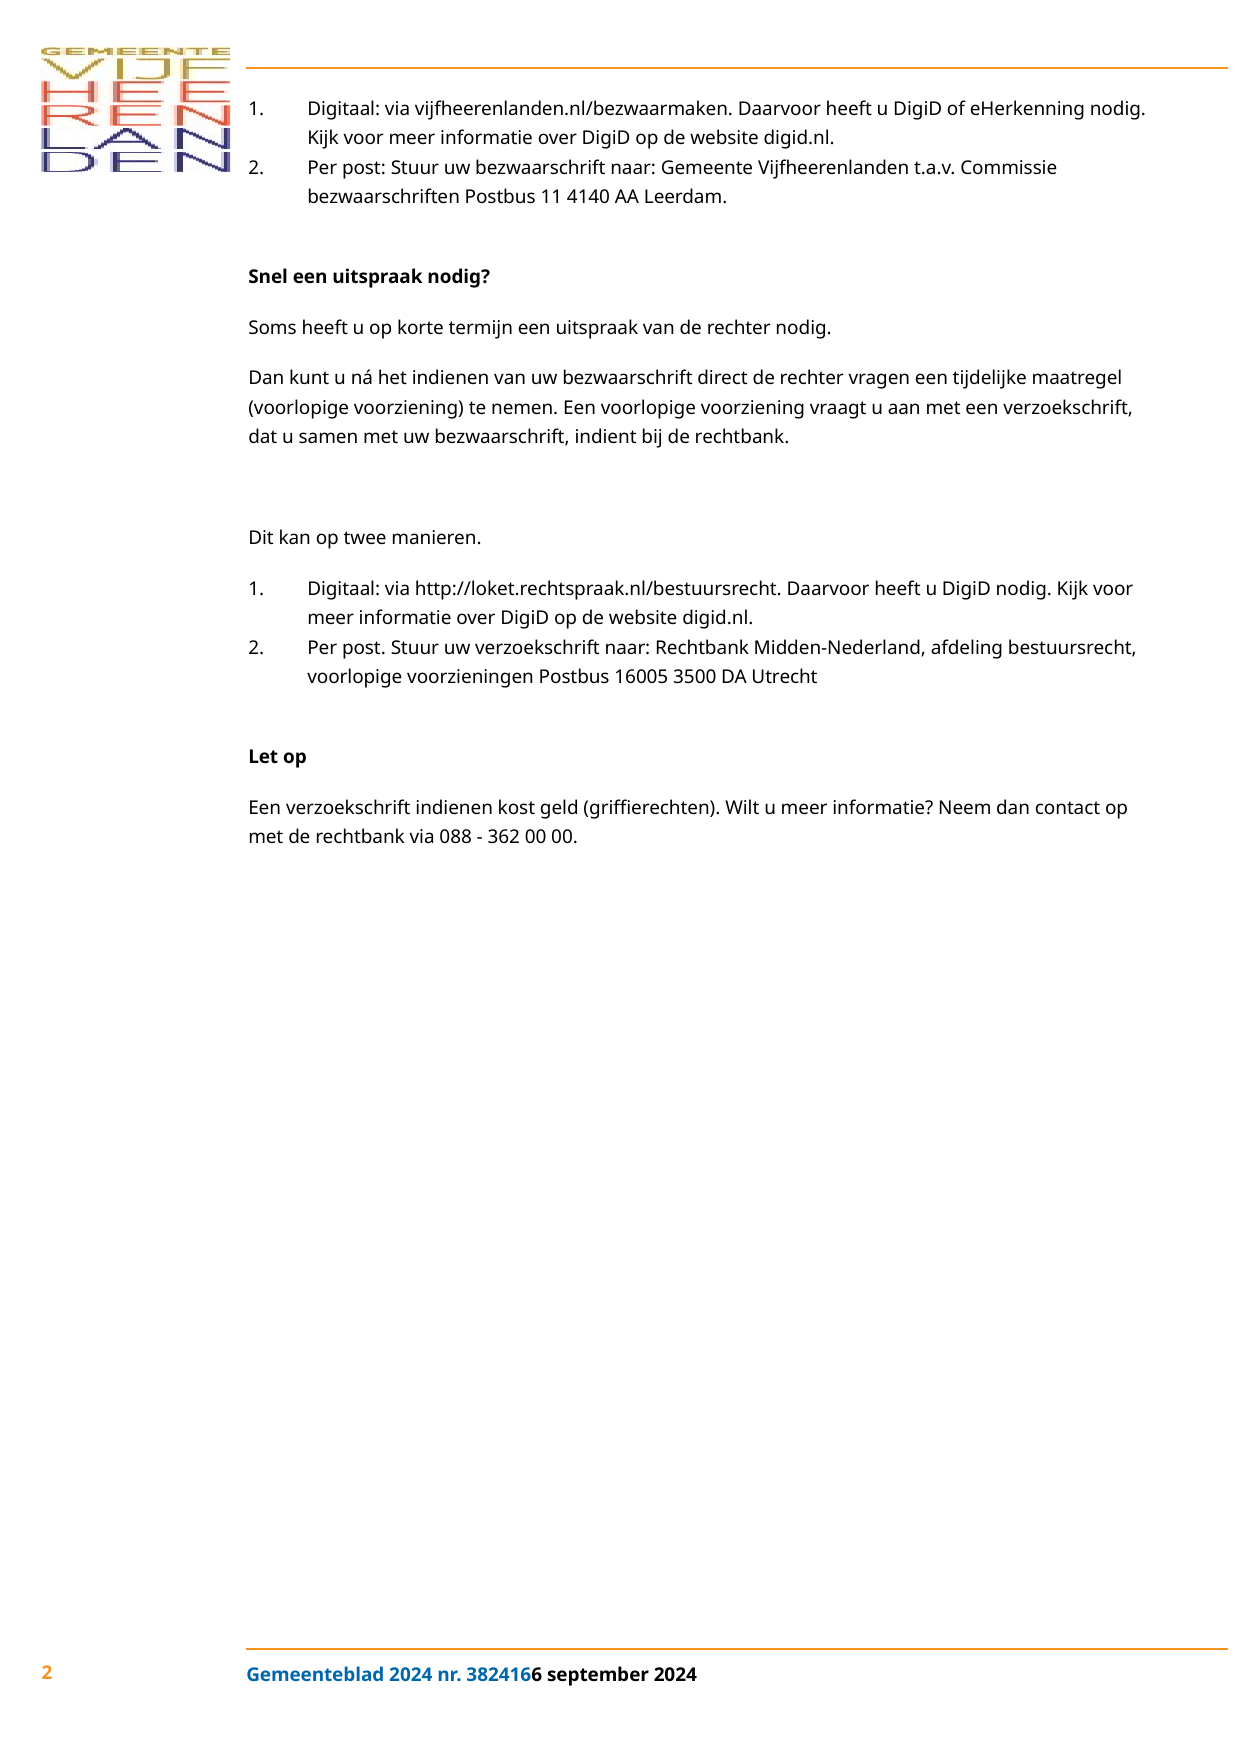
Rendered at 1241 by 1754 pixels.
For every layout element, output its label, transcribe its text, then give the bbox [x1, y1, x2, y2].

list Per post. Stuur uw verzoekschrift naar: Rechtbank Midden-Nederland, afdeling bestuursrecht, voorlopige voorzieningen Postbus 16005 3500 DA Utrecht [248, 634, 1152, 689]
text Soms heeft u op korte termijn een uitspraak van de rechter nodig. [248, 314, 1152, 340]
picture [41, 47, 231, 172]
list Digitaal: via http://loket.rechtspraak.nl/bestuursrecht. Daarvoor heeft u DigiD nodig. Kijk voor meer informatie over DigiD op de website digid.nl. [248, 575, 1152, 630]
text Dit kan op twee manieren. [248, 524, 1152, 550]
text Snel een uitspraak nodig? [248, 263, 1152, 289]
text Een verzoekschrift indienen kost geld (griffierechten). Wilt u meer informatie? Neem dan contact op met de rechtbank via 088 - 362 00 00. [248, 794, 1152, 849]
list Per post: Stuur uw bezwaarschrift naar: Gemeente Vijfheerenlanden t.a.v. Commissie bezwaarschriften Postbus 11 4140 AA Leerdam. [248, 154, 1152, 209]
text Dan kunt u ná het indienen van uw bezwaarschrift direct de rechter vragen een tijdelijke maatregel (voorlopige voorziening) te nemen. Een voorlopige voorziening vraagt u aan met een verzoekschrift, dat u samen met uw bezwaarschrift, indient bij de rechtbank. [248, 364, 1152, 449]
list Digitaal: via vijfheerenlanden.nl/bezwaarmaken. Daarvoor heeft u DigiD of eHerkenning nodig. Kijk voor meer informatie over DigiD op de website digid.nl. [248, 95, 1152, 150]
text Let op [248, 743, 1152, 769]
